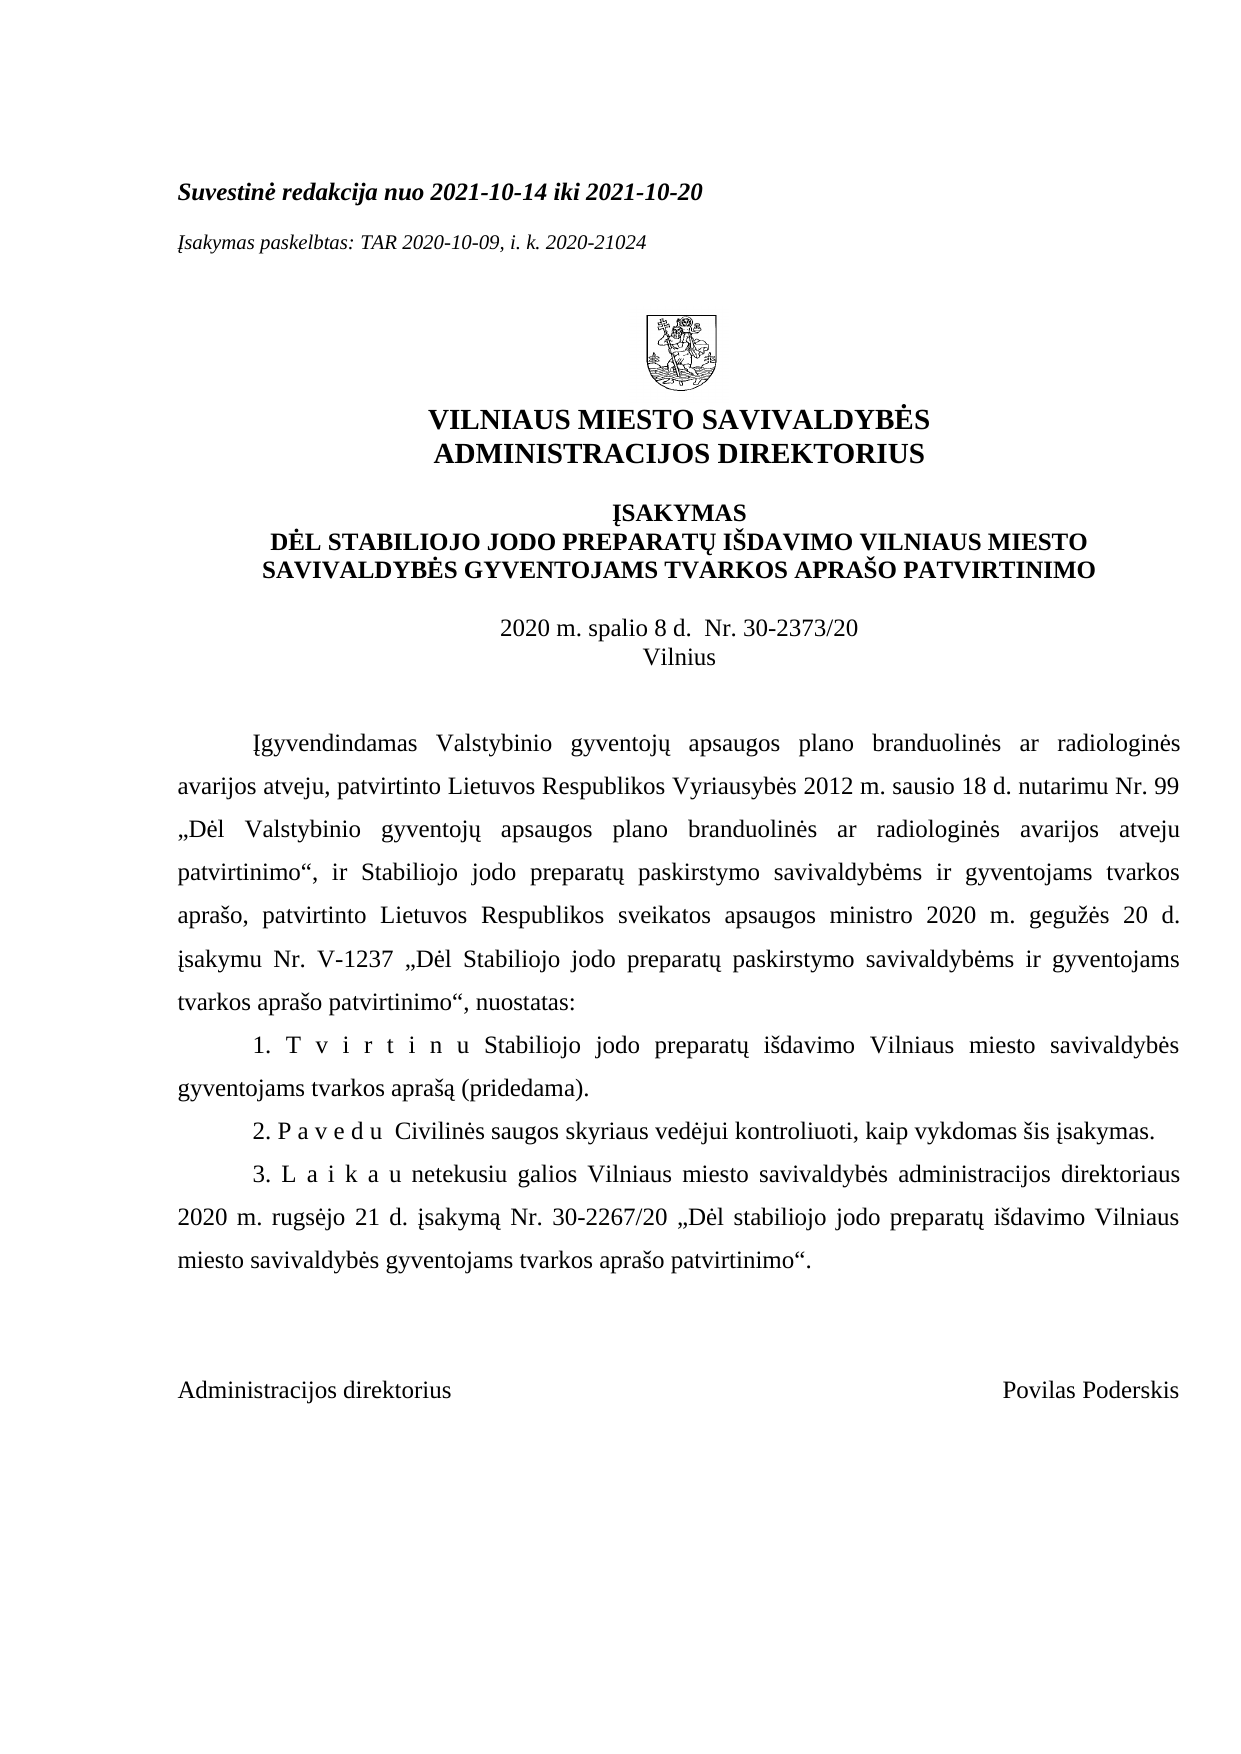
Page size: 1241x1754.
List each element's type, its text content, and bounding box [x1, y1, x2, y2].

text Įsakymas paskelbtas: TAR 2020-10-09, i. k. 2020-21024 [177, 230, 1181, 254]
text VILNIAUS MIESTO SAVIVALDYBĖS [177, 402, 1181, 436]
text Suvestinė redakcija nuo 2021-10-14 iki 2021-10-20 [177, 177, 1181, 206]
text Administracijos direktorius Povilas Poderskis [177, 1375, 1181, 1404]
text Įgyvendindamas Valstybinio gyventojų apsaugos plano branduolinės ar radiologinės avarijos atveju, patvirtinto Lietuvos Respublikos Vyriausybės 2012 m. sausio 18 d. nutarimu Nr. 99 „Dėl Valstybinio gyventojų apsaugos plano branduolinės ar radiologinės avarijos atveju patvirtinimo“, ir Stabiliojo jodo preparatų paskirstymo savivaldybėms ir gyventojams tvarkos aprašo, patvirtinto Lietuvos Respublikos sveikatos apsaugos ministro 2020 m. gegužės 20 d. įsakymu Nr. V-1237 „Dėl Stabiliojo jodo preparatų paskirstymo savivaldybėms ir gyventojams tvarkos aprašo patvirtinimo“, nuostatas: [177, 728, 1181, 1016]
text Vilnius [177, 642, 1181, 671]
text 2. P a v e d u Civilinės saugos skyriaus vedėjui kontroliuoti, kaip vykdomas šis įsakymas. [177, 1116, 1181, 1145]
text 2020 m. spalio 8 d. Nr. 30-2373/20 [177, 613, 1181, 642]
text ĮSAKYMAS [177, 498, 1181, 527]
text 1. T v i r t i n u Stabiliojo jodo preparatų išdavimo Vilniaus miesto savivaldybės gyventojams tvarkos aprašą (pridedama). [177, 1030, 1181, 1102]
text ADMINISTRACIJOS DIREKTORIUS [177, 436, 1181, 469]
text 3. L a i k a u netekusiu galios Vilniaus miesto savivaldybės administracijos direktoriaus 2020 m. rugsėjo 21 d. įsakymą Nr. 30-2267/20 „Dėl stabiliojo jodo preparatų išdavimo Vilniaus miesto savivaldybės gyventojams tvarkos aprašo patvirtinimo“. [177, 1159, 1181, 1274]
text DĖL STABILIOJO JODO PREPARATŲ IŠDAVIMO VILNIAUS MIESTO SAVIVALDYBĖS GYVENTOJAMS TVARKOS APRAŠO PATVIRTINIMO [177, 527, 1181, 584]
